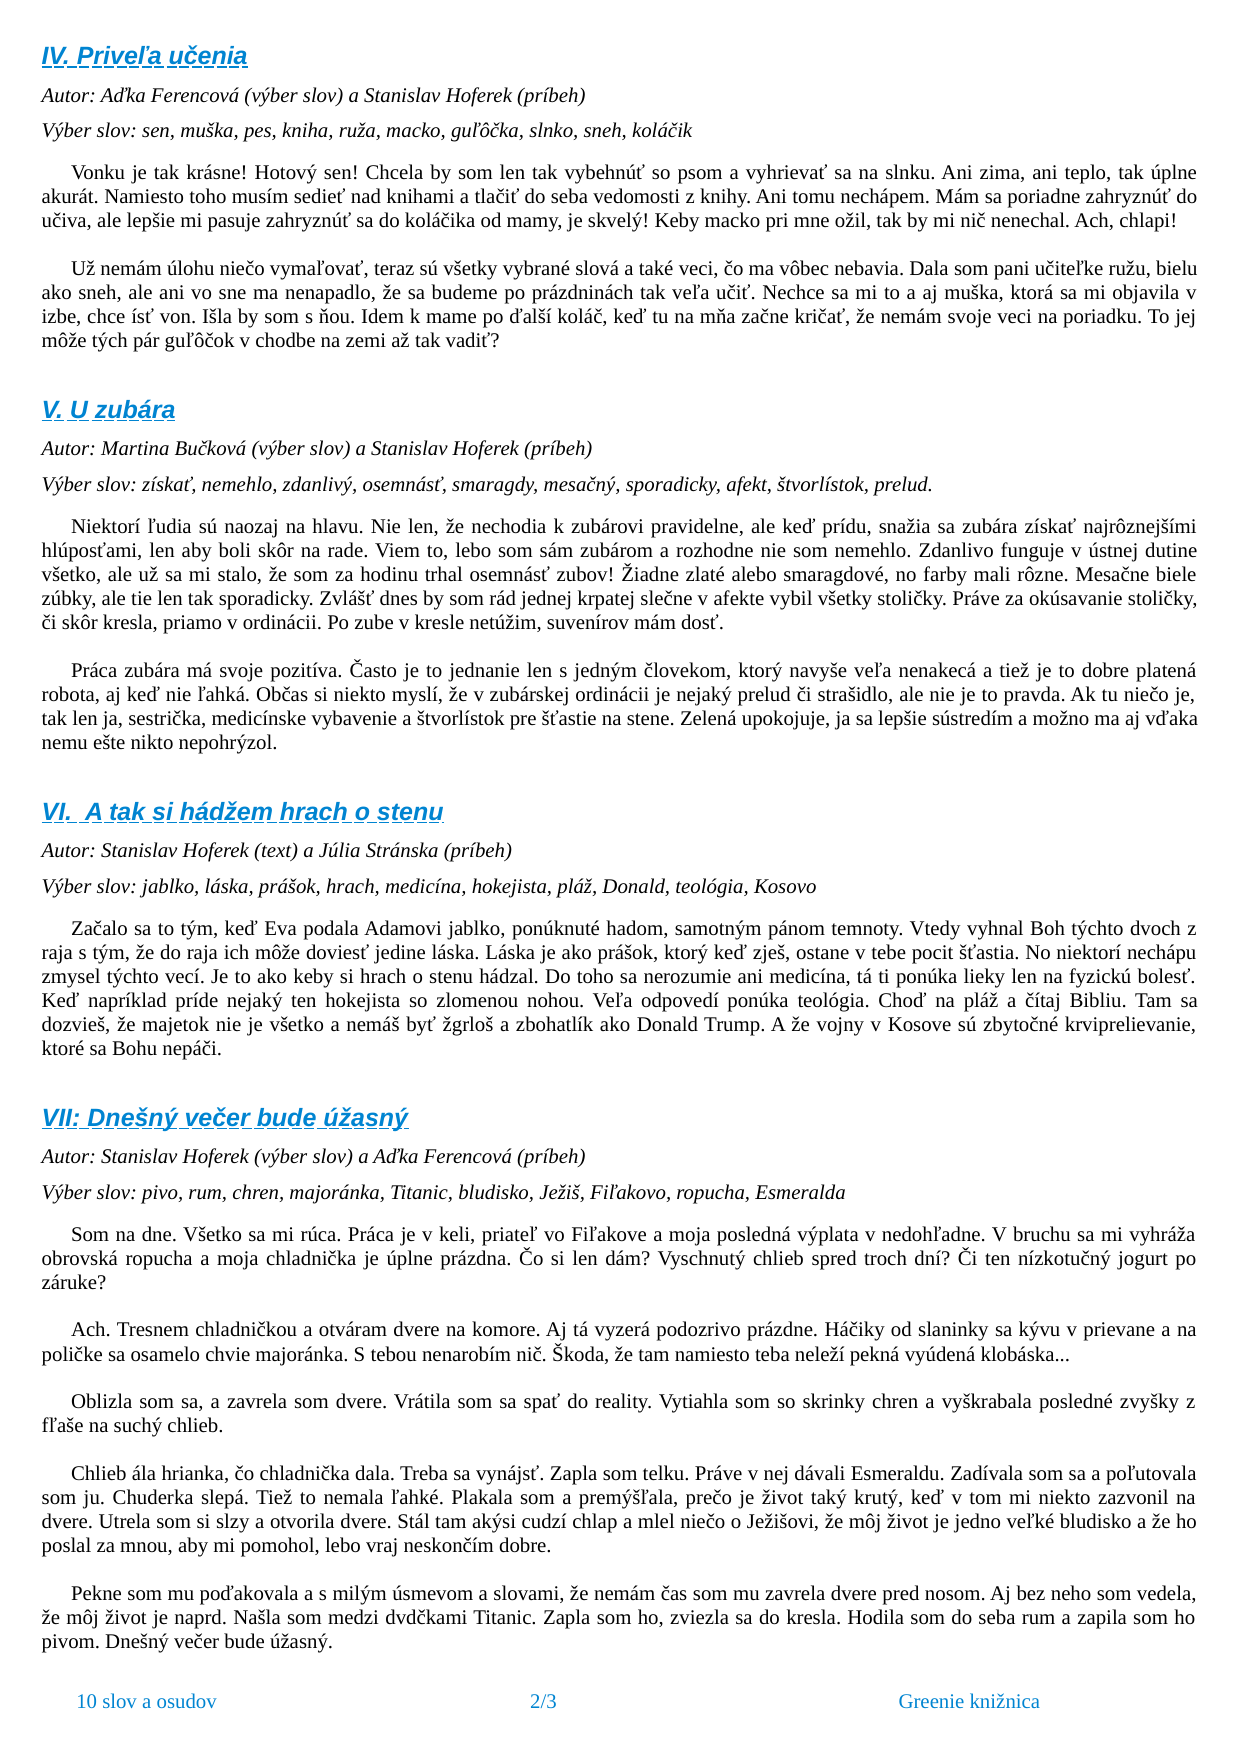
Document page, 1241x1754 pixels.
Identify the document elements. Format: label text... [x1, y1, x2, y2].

text Oblizla som sa, a zavrela som dvere. Vrátila som sa spať do reality. Vytiahla som so skrinky chren a vyškrabala posledné zvyšky z fľaše na suchý chlieb. [41, 1389, 1199, 1437]
text Výber slov: pivo, rum, chren, majoránka, Titanic, bludisko, Ježiš, Fiľakovo, ropucha, Esmeralda [41, 1180, 1199, 1204]
subtitle IV. Priveľa učenia [41, 41, 1199, 70]
text Výber slov: sen, muška, pes, kniha, ruža, macko, guľôčka, slnko, sneh, koláčik [41, 118, 1199, 142]
text Chlieb ála hrianka, čo chladnička dala. Treba sa vynájsť. Zapla som telku. Práve v nej dávali Esmeraldu. Zadívala som sa a poľutovala som ju. Chuderka slepá. Tiež to nemala ľahké. Plakala som a premýšľala, prečo je život taký krutý, keď v tom mi niekto zazvonil na dvere. Utrela som si slzy a otvorila dvere. Stál tam akýsi cudzí chlap a mlel niečo o Ježišovi, že môj život je jedno veľké bludisko a že ho poslal za mnou, aby mi pomohol, lebo vraj neskončím dobre. [41, 1461, 1199, 1557]
text Pekne som mu poďakovala a s milým úsmevom a slovami, že nemám čas som mu zavrela dvere pred nosom. Aj bez neho som vedela, že môj život je naprd. Našla som medzi dvdčkami Titanic. Zapla som ho, zviezla sa do kresla. Hodila som do seba rum a zapila som ho pivom. Dnešný večer bude úžasný. [41, 1581, 1199, 1653]
text Autor: Aďka Ferencová (výber slov) a Stanislav Hoferek (príbeh) [41, 83, 1199, 107]
text Už nemám úlohu niečo vymaľovať, teraz sú všetky vybrané slová a také veci, čo ma vôbec nebavia. Dala som pani učiteľke ružu, bielu ako sneh, ale ani vo sne ma nenapadlo, že sa budeme po prázdninách tak veľa učiť. Nechce sa mi to a aj muška, ktorá sa mi objavila v izbe, chce ísť von. Išla by som s ňou. Idem k mame po ďalší koláč, keď tu na mňa začne kričať, že nemám svoje veci na poriadku. To jej môže tých pár guľôčok v chodbe na zemi až tak vadiť? [41, 256, 1199, 352]
text Vonku je tak krásne! Hotový sen! Chcela by som len tak vybehnúť so psom a vyhrievať sa na slnku. Ani zima, ani teplo, tak úplne akurát. Namiesto toho musím sedieť nad knihami a tlačiť do seba vedomosti z knihy. Ani tomu nechápem. Mám sa poriadne zahryznúť do učiva, ale lepšie mi pasuje zahryznúť sa do koláčika od mamy, je skvelý! Keby macko pri mne ožil, tak by mi nič nenechal. Ach, chlapi! [41, 160, 1199, 232]
subtitle VII: Dnešný večer bude úžasný [41, 1103, 1199, 1131]
text Som na dne. Všetko sa mi rúca. Práca je v keli, priateľ vo Fiľakove a moja posledná výplata v nedohľadne. V bruchu sa mi vyhráža obrovská ropucha a moja chladnička je úplne prázdna. Čo si len dám? Vyschnutý chlieb spred troch dní? Či ten nízkotučný jogurt po záruke? [41, 1222, 1199, 1294]
text Autor: Stanislav Hoferek (výber slov) a Aďka Ferencová (príbeh) [41, 1144, 1199, 1168]
text Práca zubára má svoje pozitíva. Často je to jednanie len s jedným človekom, ktorý navyše veľa nenakecá a tiež je to dobre platená robota, aj keď nie ľahká. Občas si niekto myslí, že v zubárskej ordinácii je nejaký prelud či strašidlo, ale nie je to pravda. Ak tu niečo je, tak len ja, sestrička, medicínske vybavenie a štvorlístok pre šťastie na stene. Zelená upokojuje, ja sa lepšie sústredím a možno ma aj vďaka nemu ešte nikto nepohrýzol. [41, 658, 1199, 754]
text Autor: Stanislav Hoferek (text) a Júlia Stránska (príbeh) [41, 838, 1199, 862]
text Výber slov: získať, nemehlo, zdanlivý, osemnásť, smaragdy, mesačný, sporadicky, afekt, štvorlístok, prelud. [41, 472, 1199, 496]
text Výber slov: jablko, láska, prášok, hrach, medicína, hokejista, pláž, Donald, teológia, Kosovo [41, 874, 1199, 898]
text Niektorí ľudia sú naozaj na hlavu. Nie len, že nechodia k zubárovi pravidelne, ale keď prídu, snažia sa zubára získať najrôznejšími hlúposťami, len aby boli skôr na rade. Viem to, lebo som sám zubárom a rozhodne nie som nemehlo. Zdanlivo funguje v ústnej dutine všetko, ale už sa mi stalo, že som za hodinu trhal osemnásť zubov! Žiadne zlaté alebo smaragdové, no farby mali rôzne. Mesačne biele zúbky, ale tie len tak sporadicky. Zvlášť dnes by som rád jednej krpatej slečne v afekte vybil všetky stoličky. Práve za okúsavanie stoličky, či skôr kresla, priamo v ordinácii. Po zube v kresle netúžim, suvenírov mám dosť. [41, 514, 1199, 634]
subtitle VI. A tak si hádžem hrach o stenu [41, 797, 1199, 826]
text Ach. Tresnem chladničkou a otváram dvere na komore. Aj tá vyzerá podozrivo prázdne. Háčiky od slaninky sa kývu v prievane a na poličke sa osamelo chvie majoránka. S tebou nenarobím nič. Škoda, že tam namiesto teba neleží pekná vyúdená klobáska... [41, 1317, 1199, 1366]
text Začalo sa to tým, keď Eva podala Adamovi jablko, ponúknuté hadom, samotným pánom temnoty. Vtedy vyhnal Boh týchto dvoch z raja s tým, že do raja ich môže doviesť jedine láska. Láska je ako prášok, ktorý keď zješ, ostane v tebe pocit šťastia. No niektorí nechápu zmysel týchto vecí. Je to ako keby si hrach o stenu hádzal. Do toho sa nerozumie ani medicína, tá ti ponúka lieky len na fyzickú bolesť. Keď napríklad príde nejaký ten hokejista so zlomenou nohou. Veľa odpovedí ponúka teológia. Choď na pláž a čítaj Bibliu. Tam sa dozvieš, že majetok nie je všetko a nemáš byť žgrloš a zbohatlík ako Donald Trump. A že vojny v Kosove sú zbytočné krviprelievanie, ktoré sa Bohu nepáči. [41, 916, 1199, 1060]
text Autor: Martina Bučková (výber slov) a Stanislav Hoferek (príbeh) [41, 436, 1199, 460]
subtitle V. U zubára [41, 395, 1199, 424]
